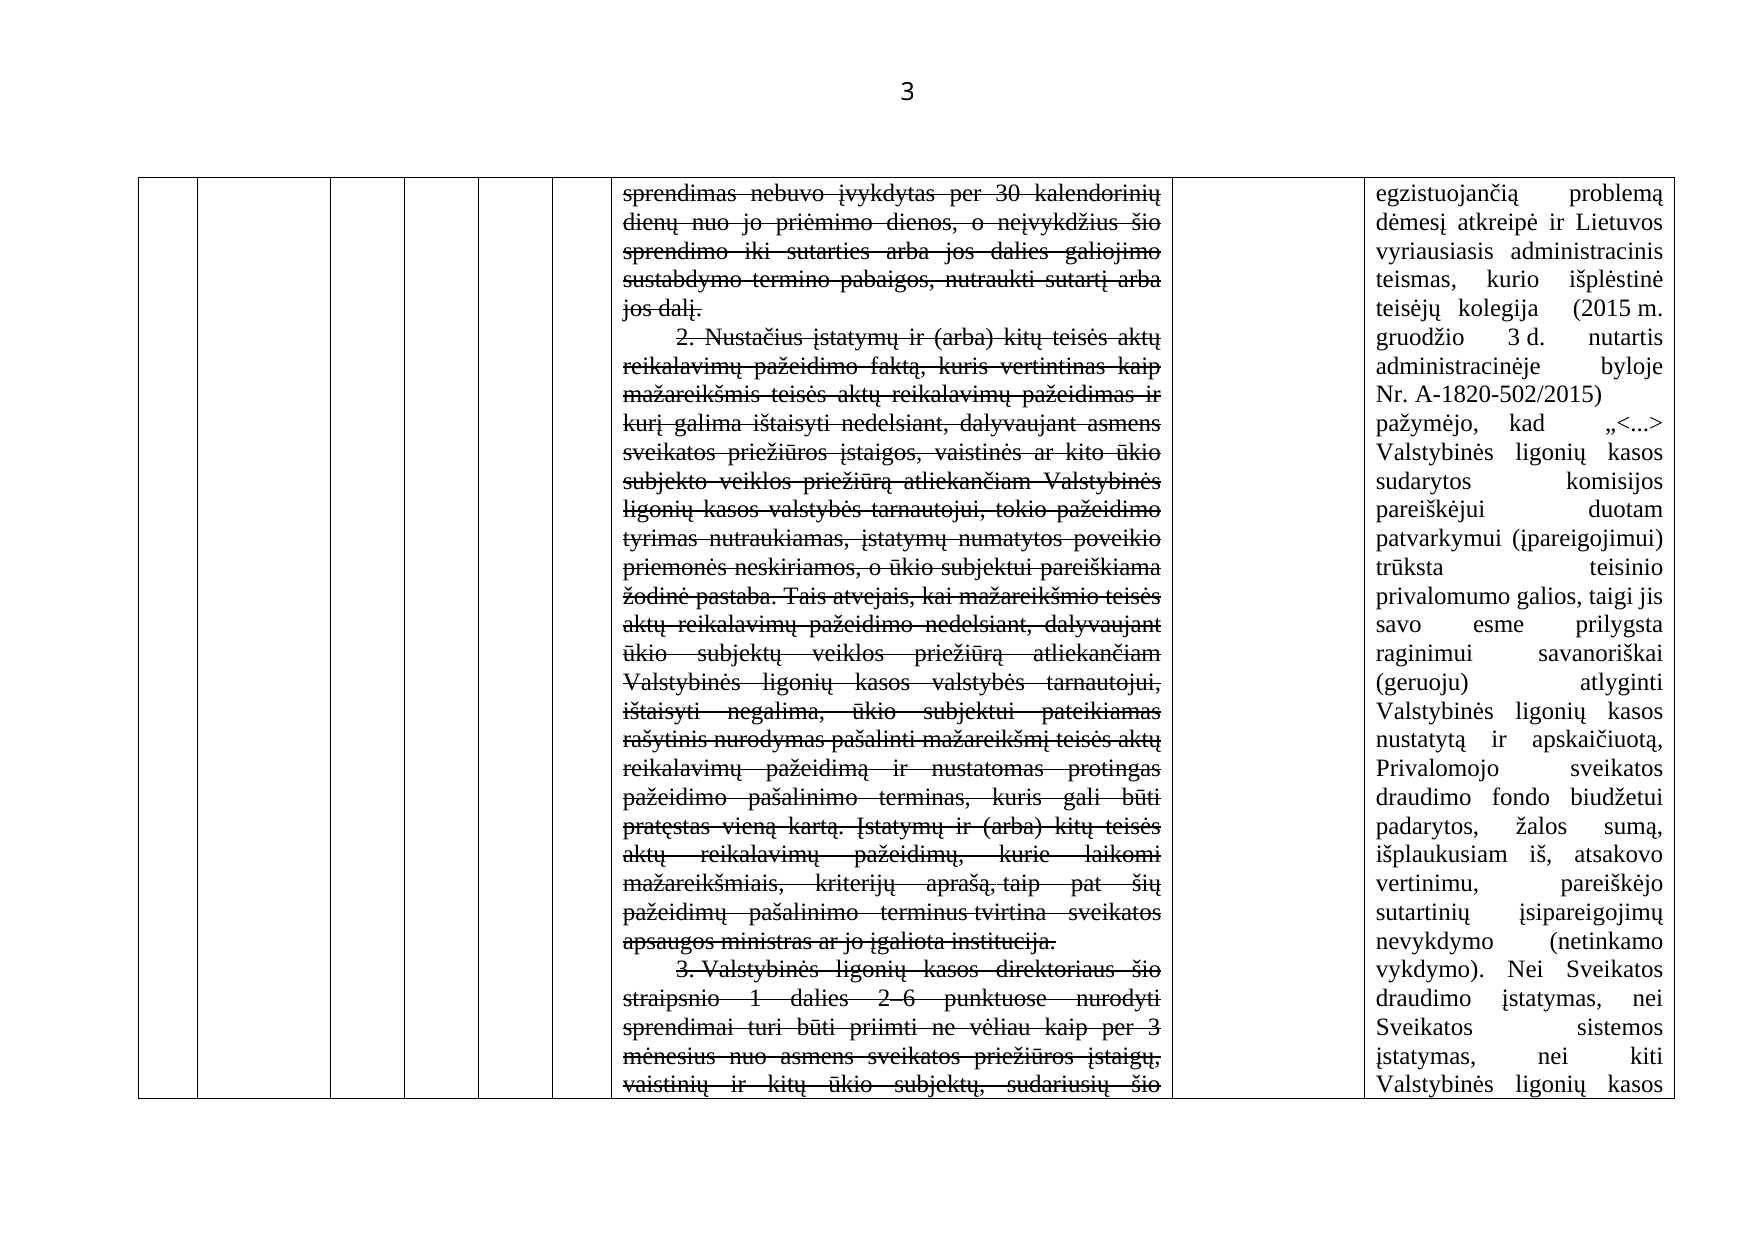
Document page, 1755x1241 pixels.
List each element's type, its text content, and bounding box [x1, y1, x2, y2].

table_cell [331, 178, 404, 1098]
table_cell [553, 178, 611, 1098]
table_cell [139, 178, 197, 1098]
table_cell [479, 178, 552, 1098]
table_cell [405, 178, 478, 1098]
table_cell [1173, 178, 1364, 1098]
table_cell sprendimas nebuvo įvykdytas per 30 kalendorinių dienų nuo jo priėmimo dienos, o neįvykdžius šio sprendimo iki sutarties arba jos dalies galiojimo sustabdymo termino pabaigos, nutraukti sutartį arba jos dalį. 2. Nustačius įstatymų ir (arba) kitų teisės aktų reikalavimų pažeidimo faktą, kuris vertintinas kaip mažareikšmis teisės aktų reikalavimų pažeidimas ir kurį galima ištaisyti nedelsiant, dalyvaujant asmens sveikatos priežiūros įstaigos, vaistinės ar kito ūkio subjekto veiklos priežiūrą atliekančiam Valstybinės ligonių kasos valstybės tarnautojui, tokio pažeidimo tyrimas nutraukiamas, įstatymų numatytos poveikio priemonės neskiriamos, o ūkio subjektui pareiškiama žodinė pastaba. Tais atvejais, kai mažareikšmio teisės aktų reikalavimų pažeidimo nedelsiant, dalyvaujant ūkio subjektų veiklos priežiūrą atliekančiam Valstybinės ligonių kasos valstybės tarnautojui, ištaisyti negalima, ūkio subjektui pateikiamas rašytinis nurodymas pašalinti mažareikšmį teisės aktų reikalavimų pažeidimą ir nustatomas protingas pažeidimo pašalinimo terminas, kuris gali būti pratęstas vieną kartą. Įstatymų ir (arba) kitų teisės aktų reikalavimų pažeidimų, kurie laikomi mažareikšmiais, kriterijų aprašą, taip pat šių pažeidimų pašalinimo terminus tvirtina sveikatos apsaugos ministras ar jo įgaliota institucija. 3. Valstybinės ligonių kasos direktoriaus šio straipsnio 1 dalies 2–6 punktuose nurodyti sprendimai turi būti priimti ne vėliau kaip per 3 mėnesius nuo asmens sveikatos priežiūros įstaigų, vaistinių ir kitų ūkio subjektų, sudariusių šio [612, 178, 1172, 1098]
table_cell egzistuojančią problemą dėmesį atkreipė ir Lietuvos vyriausiasis administracinis teismas, kurio išplėstinė teisėjų kolegija (2015 m. gruodžio 3 d. nutartis administracinėje byloje Nr. A-1820-502/2015) pažymėjo, kad „<...> Valstybinės ligonių kasos sudarytos komisijos pareiškėjui duotam patvarkymui (įpareigojimui) trūksta teisinio privalomumo galios, taigi jis savo esme prilygsta raginimui savanoriškai (geruoju) atlyginti Valstybinės ligonių kasos nustatytą ir apskaičiuotą, Privalomojo sveikatos draudimo fondo biudžetui padarytos, žalos sumą, išplaukusiam iš, atsakovo vertinimu, pareiškėjo sutartinių įsipareigojimų nevykdymo (netinkamo vykdymo). Nei Sveikatos draudimo įstatymas, nei Sveikatos sistemos įstatymas, nei kiti Valstybinės ligonių kasos [1365, 178, 1674, 1098]
table_cell [198, 178, 330, 1098]
